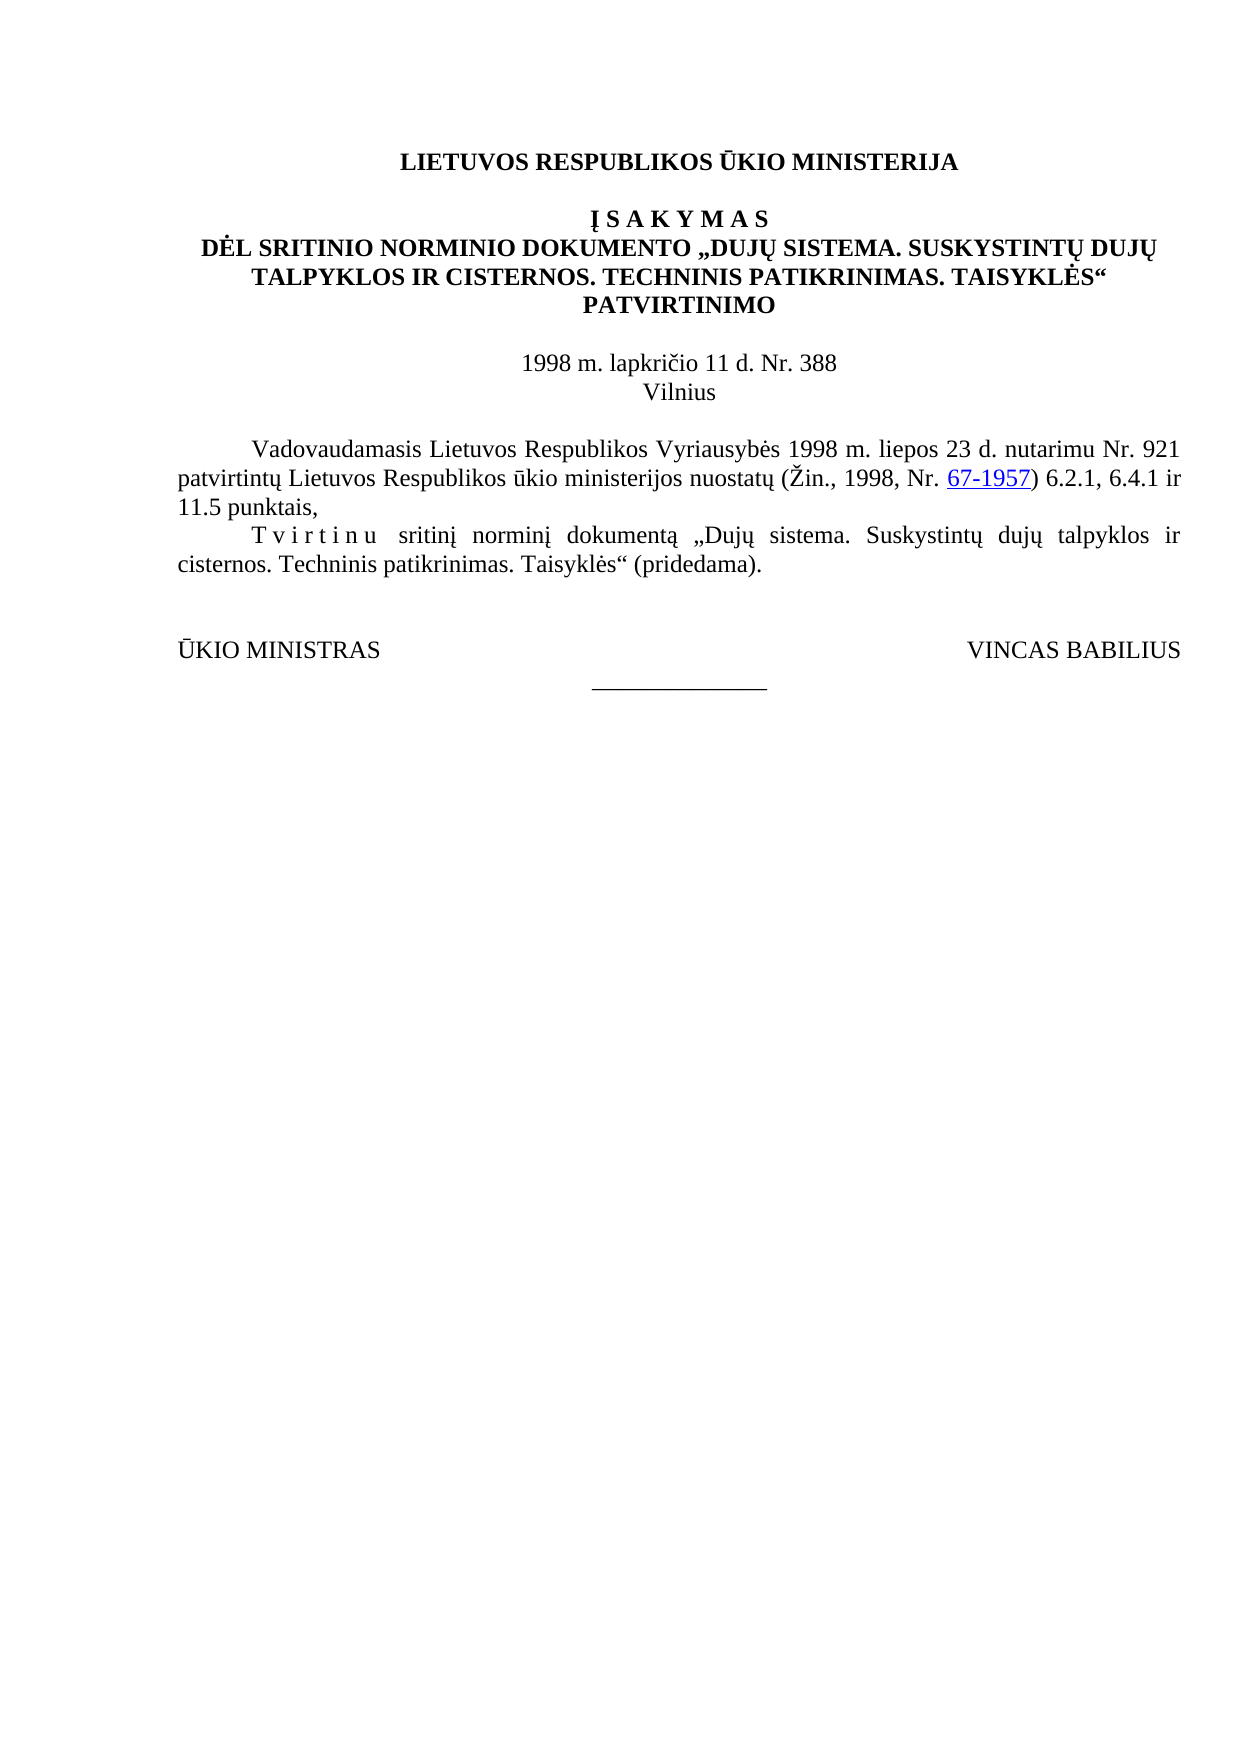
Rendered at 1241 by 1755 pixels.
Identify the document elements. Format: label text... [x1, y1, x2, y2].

text LIETUVOS RESPUBLIKOS ŪKIO MINISTERIJA [177, 147, 1181, 176]
text Ūkio ministras Vincas Babilius [177, 636, 1181, 664]
text 1998 m. lapkričio 11 d. Nr. 388 [177, 348, 1181, 377]
text Į S A K Y M A S [177, 204, 1181, 233]
text Vadovaudamasis Lietuvos Respublikos Vyriausybės 1998 m. liepos 23 d. nutarimu Nr. 921 patvirtintų Lietuvos Respublikos ūkio ministerijos nuostatų (Žin., 1998, Nr. 67-1957) 6.2.1, 6.4.1 ir 11.5 punktais, [177, 434, 1181, 521]
text Vilnius [177, 377, 1181, 406]
text ______________ [177, 664, 1181, 693]
text Tvirtinu sritinį norminį dokumentą „Dujų sistema. Suskystintų dujų talpyklos ir cisternos. Techninis patikrinimas. Taisyklės“ (pridedama). [177, 521, 1181, 578]
text DĖL SRITINIO NORMINIO DOKUMENTO „DUJŲ SISTEMA. SUSKYSTINTŲ DUJŲ TALPYKLOS IR CISTERNOS. TECHNINIS PATIKRINIMAS. TAISYKLĖS“ PATVIRTINIMO [177, 233, 1181, 319]
